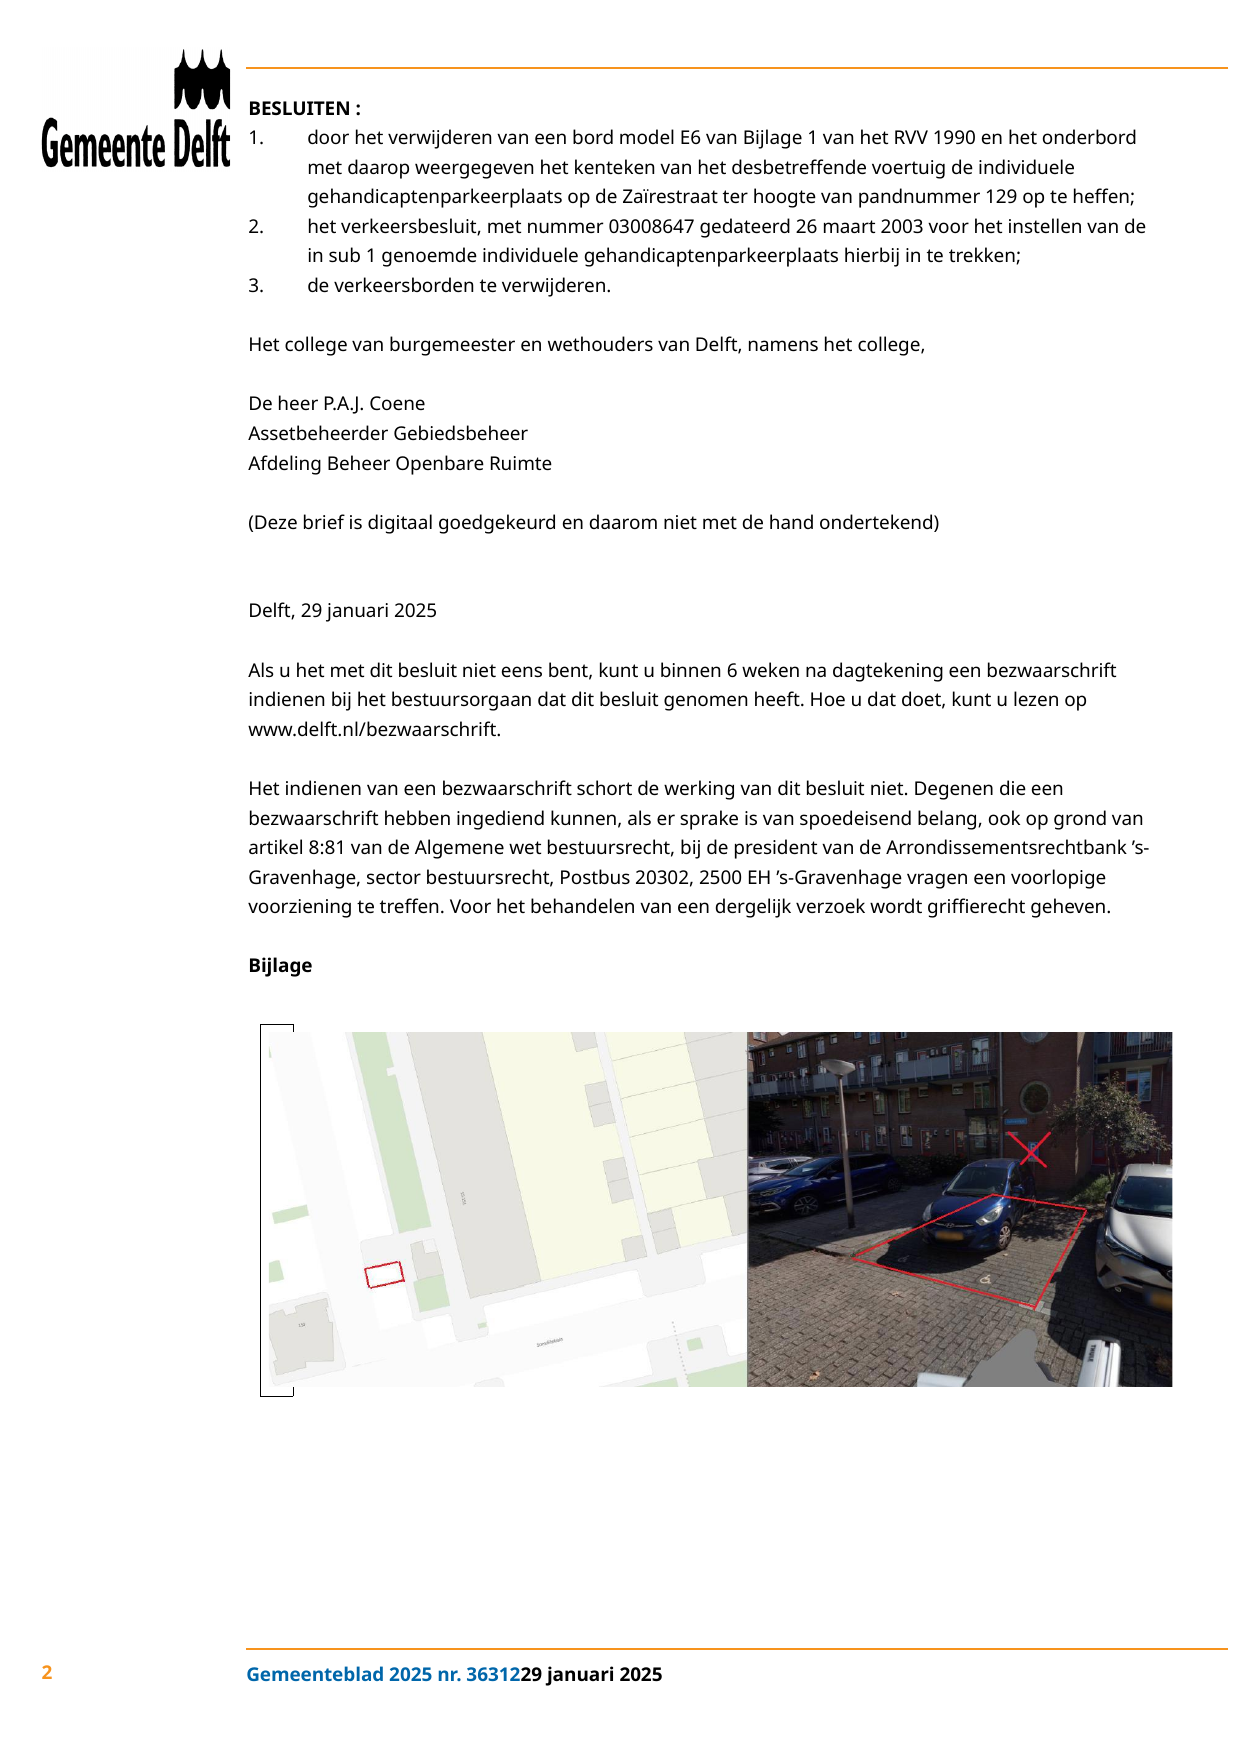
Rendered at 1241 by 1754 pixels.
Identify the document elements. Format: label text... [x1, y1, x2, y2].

list het verkeersbesluit, met nummer 03008647 gedateerd 26 maart 2003 voor het instellen van de in sub 1 genoemde individuele gehandicaptenparkeerplaats hierbij in te trekken; [248, 213, 1152, 268]
text Bijlage [248, 953, 1152, 978]
text Afdeling Beheer Openbare Ruimte [248, 450, 1152, 476]
text Het college van burgemeester en wethouders van Delft, namens het college, [248, 331, 1152, 357]
list door het verwijderen van een bord model E6 van Bijlage 1 van het RVV 1990 en het onderbord met daarop weergegeven het kenteken van het desbetreffende voertuig de individuele gehandicaptenparkeerplaats op de Zaïrestraat ter hoogte van pandnummer 129 op te heffen; [248, 124, 1152, 209]
list de verkeersborden te verwijderen. [248, 272, 1152, 298]
text De heer P.A.J. Coene [248, 391, 1152, 416]
text Assetbeheerder Gebiedsbeheer [248, 420, 1152, 446]
text Het indienen van een bezwaarschrift schort de werking van dit besluit niet. Degenen die een bezwaarschrift hebben ingediend kunnen, als er sprake is van spoedeisend belang, ook op grond van artikel 8:81 van de Algemene wet bestuursrecht, bij de president van de Arrondissementsrechtbank ’s-Gravenhage, sector bestuursrecht, Postbus 20302, 2500 EH ’s-Gravenhage vragen een voorlopige voorziening te treffen. Voor het behandelen van een dergelijk verzoek wordt griffierecht geheven. [248, 775, 1152, 919]
text BESLUITEN : [248, 95, 1152, 121]
picture [41, 47, 231, 172]
text Delft, 29 januari 2025 [248, 598, 1152, 623]
picture [268, 1032, 1173, 1387]
text (Deze brief is digitaal goedgekeurd en daarom niet met de hand ondertekend) [248, 509, 1152, 535]
text Als u het met dit besluit niet eens bent, kunt u binnen 6 weken na dagtekening een bezwaarschrift indienen bij het bestuursorgaan dat dit besluit genomen heeft. Hoe u dat doet, kunt u lezen op www.delft.nl/bezwaarschrift. [248, 657, 1152, 742]
